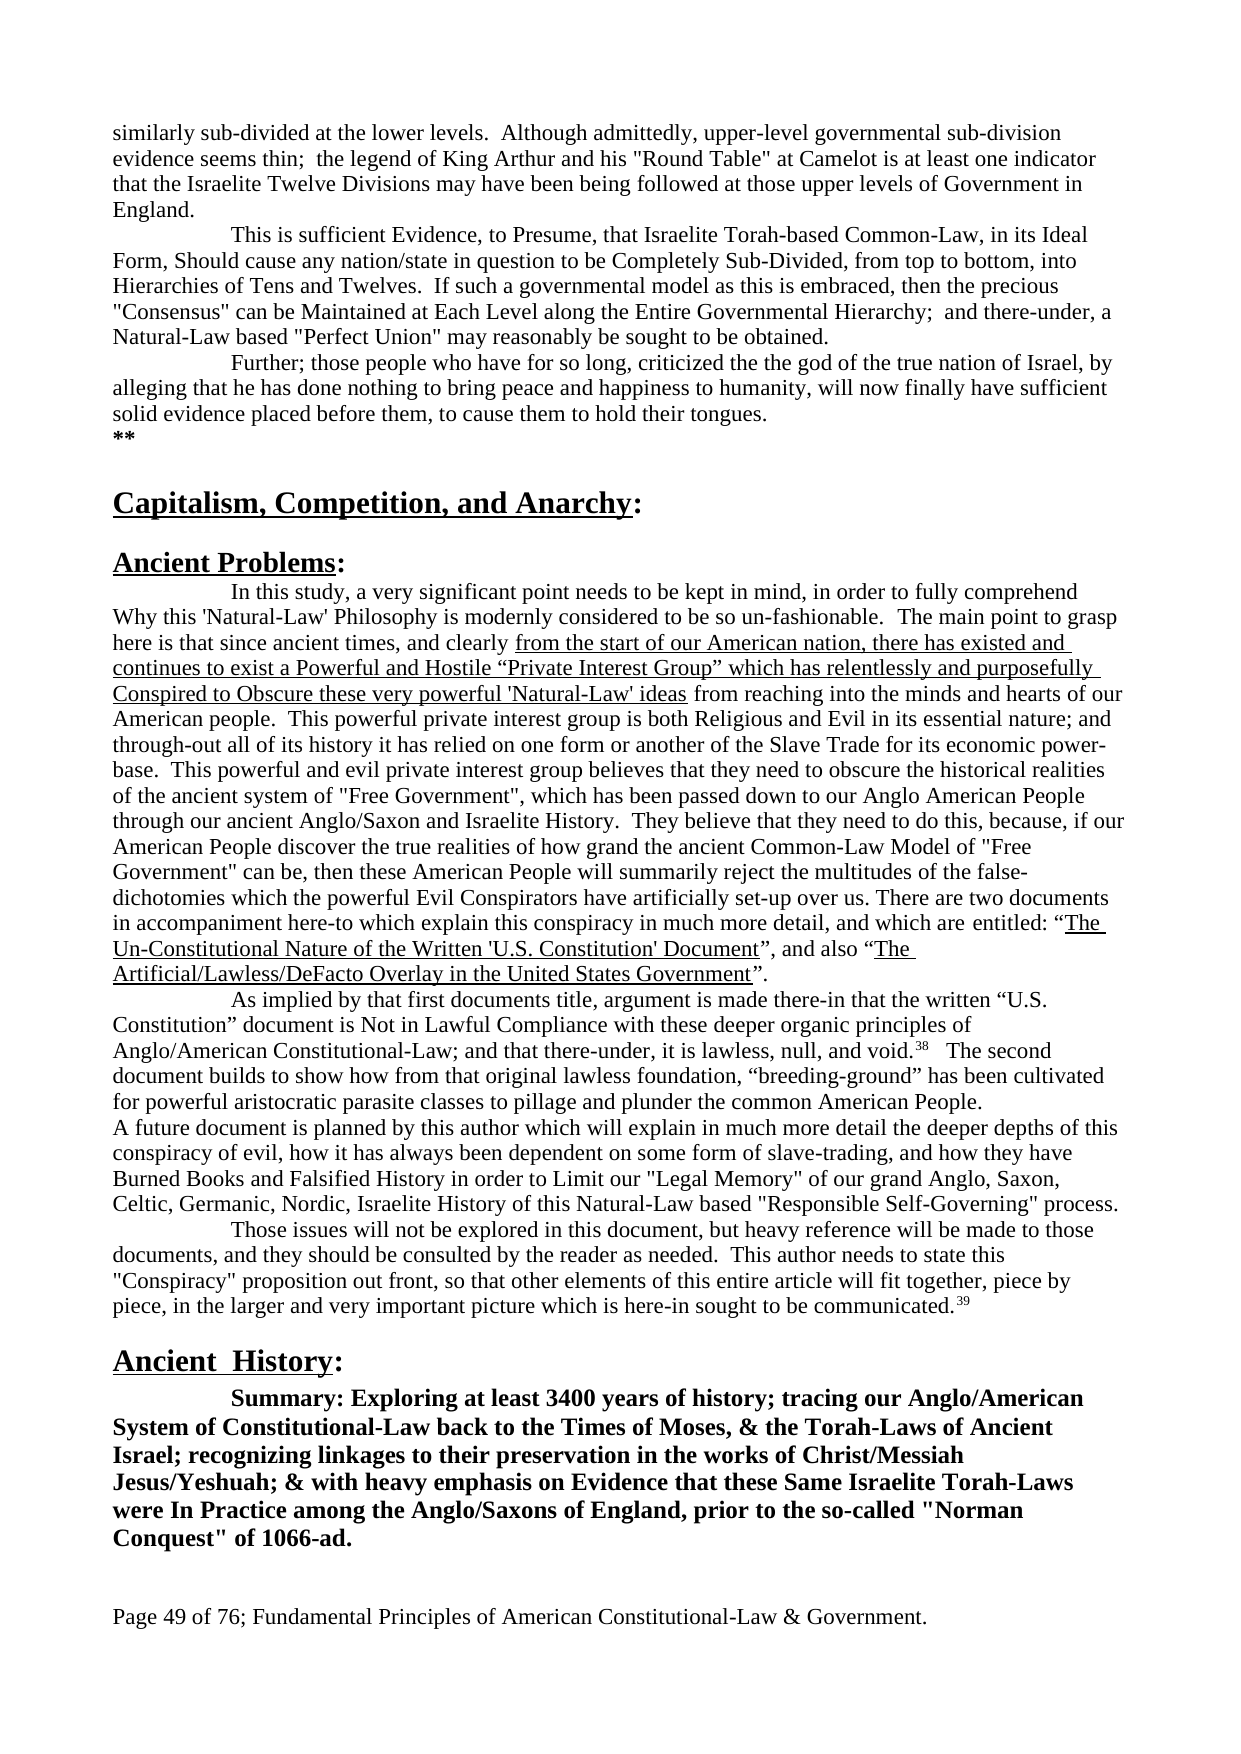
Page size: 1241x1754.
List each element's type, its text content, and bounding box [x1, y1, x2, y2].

text ** [112, 426, 1128, 452]
text Ancient Problems: [112, 546, 1128, 578]
text similarly sub-divided at the lower levels. Although admittedly, upper-level governmental sub-division evidence seems thin; the legend of King Arthur and his "Round Table" at Camelot is at least one indicator that the Israelite Twelve Divisions may have been being followed at those upper levels of Government in England. [112, 120, 1128, 222]
text Those issues will not be explored in this document, but heavy reference will be made to those documents, and they should be consulted by the reader as needed. This author needs to state this "Conspiracy" proposition out front, so that other elements of this entire article will fit together, piece by piece, in the larger and very important picture which is here-in sought to be communicated. [112, 1217, 1128, 1319]
text A future document is planned by this author which will explain in much more detail the deeper depths of this conspiracy of evil, how it has always been dependent on some form of slave-trading, and how they have Burned Books and Falsified History in order to Limit our "Legal Memory" of our grand Anglo, Saxon, Celtic, Germanic, Nordic, Israelite History of this Natural-Law based "Responsible Self-Governing" process. [112, 1114, 1128, 1217]
text As implied by that first documents title, argument is made there-in that the written “U.S. Constitution” document is Not in Lawful Compliance with these deeper organic principles of Anglo/American Constitutional-Law; and that there-under, it is lawless, null, and void. The second document builds to show how from that original lawless foundation, “breeding-ground” has been cultivated for powerful aristocratic parasite classes to pillage and plunder the common American People. [112, 987, 1128, 1114]
text This is sufficient Evidence, to Presume, that Israelite Torah-based Common-Law, in its Ideal Form, Should cause any nation/state in question to be Completely Sub-Divided, from top to bottom, into Hierarchies of Tens and Twelves. If such a governmental model as this is embraced, then the precious "Consensus" can be Maintained at Each Level along the Entire Governmental Hierarchy; and there-under, a Natural-Law based "Perfect Union" may reasonably be sought to be obtained. [112, 222, 1128, 350]
text In this study, a very significant point needs to be kept in mind, in order to fully comprehend Why this 'Natural-Law' Philosophy is modernly considered to be so un-fashionable. The main point to grasp here is that since ancient times, and clearly from the start of our American nation, there has existed and continues to exist a Powerful and Hostile “Private Interest Group” which has relentlessly and purposefully Conspired to Obscure these very powerful 'Natural-Law' ideas from reaching into the minds and hearts of our American people. This powerful private interest group is both Religious and Evil in its essential nature; and through-out all of its history it has relied on one form or another of the Slave Trade for its economic power-base. This powerful and evil private interest group believes that they need to obscure the historical realities of the ancient system of "Free Government", which has been passed down to our Anglo American People through our ancient Anglo/Saxon and Israelite History. They believe that they need to do this, because, if our American People discover the true realities of how grand the ancient Common-Law Model of "Free Government" can be, then these American People will summarily reject the multitudes of the false-dichotomies which the powerful Evil Conspirators have artificially set-up over us. There are two documents in accompaniment here-to which explain this conspiracy in much more detail, and which are entitled: “The Un-Constitutional Nature of the Written 'U.S. Constitution' Document”, and also “The Artificial/Lawless/DeFacto Overlay in the United States Government”. [112, 578, 1128, 987]
text Ancient History: [112, 1344, 1128, 1379]
text Further; those people who have for so long, criticized the the god of the true nation of Israel, by alleging that he has done nothing to bring peace and happiness to humanity, will now finally have sufficient solid evidence placed before them, to cause them to hold their tongues. [112, 350, 1128, 426]
text Capitalism, Competition, and Anarchy: [112, 486, 1128, 521]
text Summary: Exploring at least 3400 years of history; tracing our Anglo/American System of Constitutional-Law back to the Times of Moses, & the Torah-Laws of Ancient Israel; recognizing linkages to their preservation in the works of Christ/Messiah Jesus/Yeshuah; & with heavy emphasis on Evidence that these Same Israelite Torah-Laws were In Practice among the Anglo/Saxons of England, prior to the so-called "Norman Conquest" of 1066-ad. [112, 1379, 1128, 1552]
